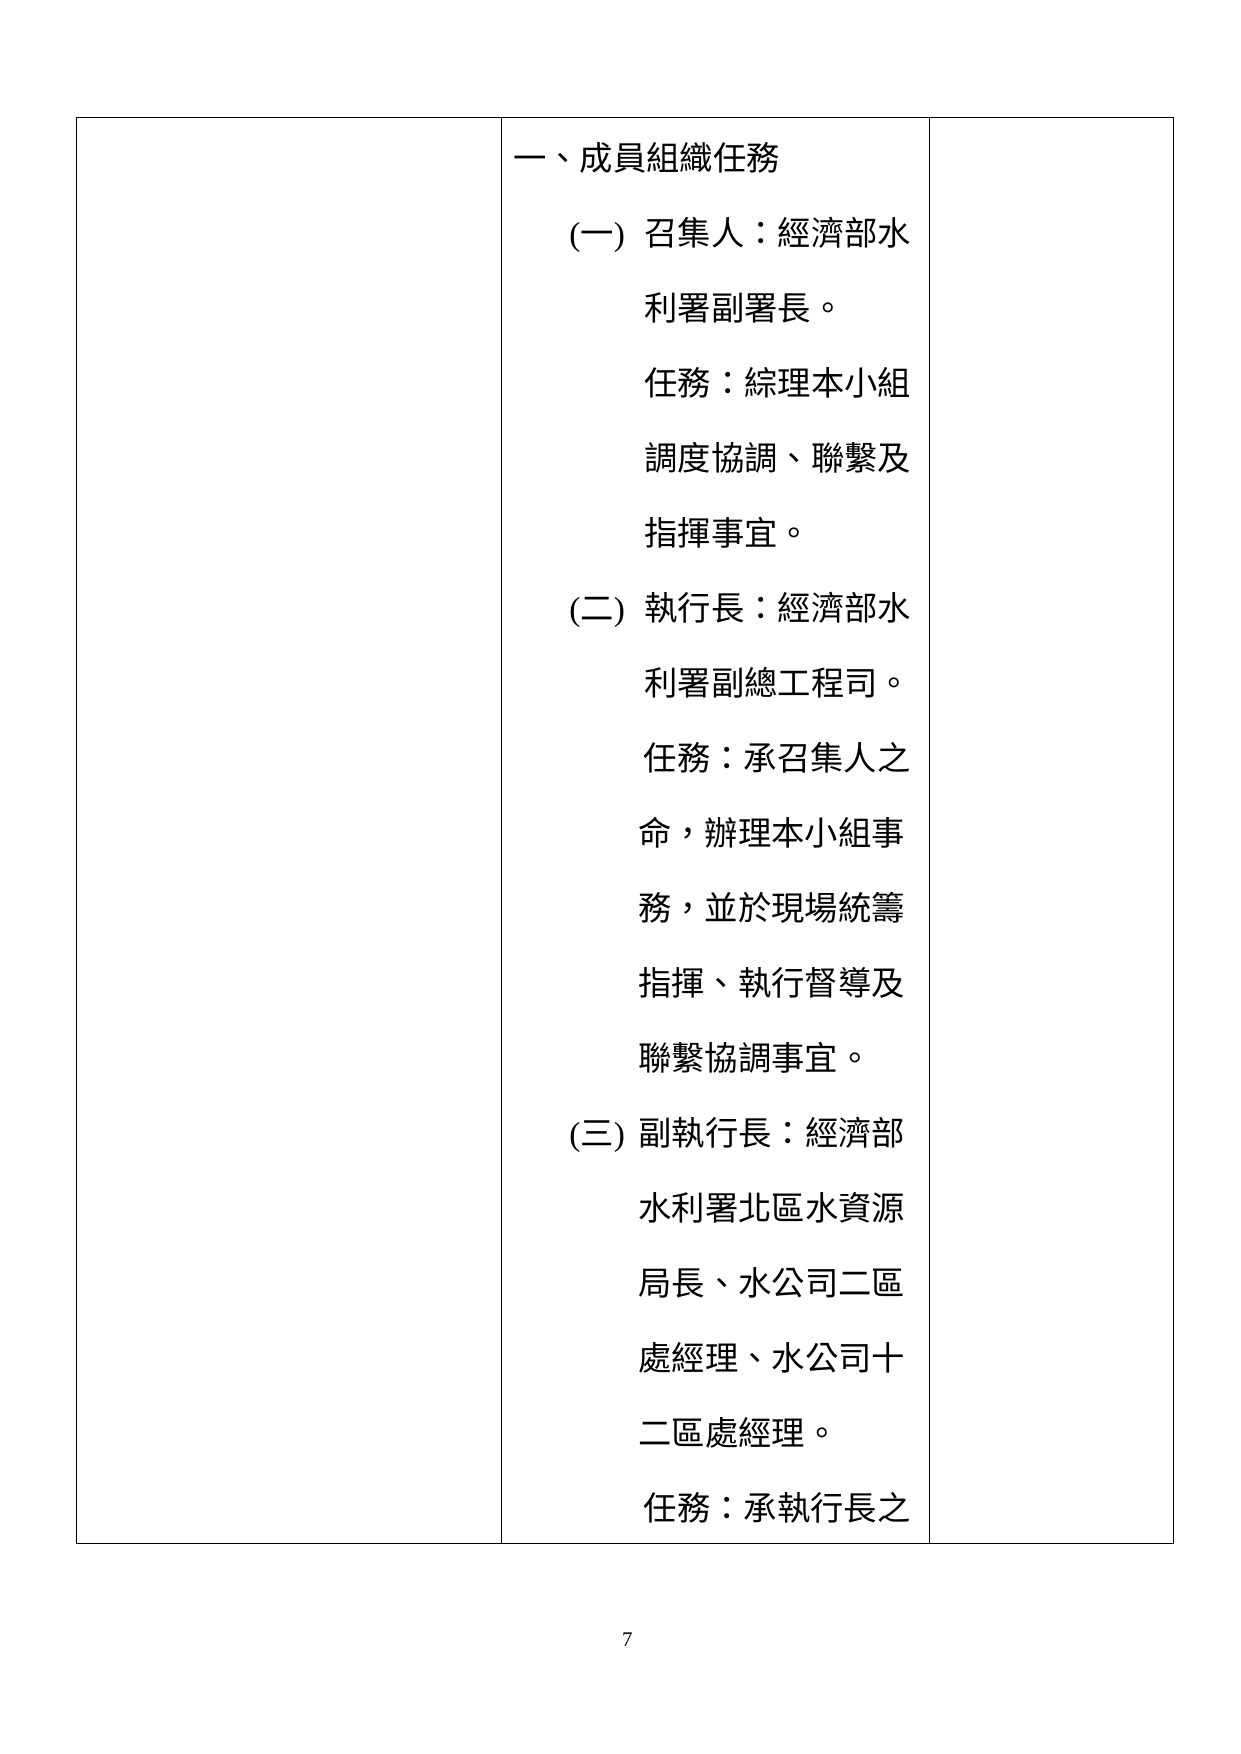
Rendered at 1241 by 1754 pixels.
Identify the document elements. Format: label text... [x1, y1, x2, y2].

table_cell [77, 118, 501, 1543]
table_cell 石門水庫供水協調緊急應變小組組織分工職掌 一、成員組織任務 召集人：經濟部水利署副署長。 任務：綜理本小組調度協調、聯繫及指揮事宜。 執行長：經濟部水利署副總工程司。 任務：承召集人之命，辦理本小組事務，並於現場統籌指揮、執行督導及聯繫協調事宜。 副執行長：經濟部水利署北區水資源局長、水公司二區處經理、水公司十二區處經理。 任務：承執行長之命，執行緊急應變事項。 秘書：經濟部水利署、台水公司、北區水資源局派兼若干人。 任務：承執行長之命，協助辦理小組幕僚作業。 小組成員： 水利署副署長一人。 水利署副總工程司一人。 水利署北區水資源局局長。 台水公司副總經理一人。 台水公司二區處經理。 台水公司十二區處經理。 臺北縣政府代表一人 桃園縣政府代表一人 任務： 石門水庫供水調度協調事項。 水源跨區調度協調事項。 板新、桃園地區自來水供水調度協調事項。 水源、供水有關之現場應變、協調聯繫及指揮事宜。 二、單位組織任務 經濟部水利署（北區水資源局） 任務： 水庫集水區相關水情資訊收集整理及傳遞。 水庫及其集水區水質濁度監測。 水庫操作及安全監測。 原水供應風險評估及預警作業。 原水調撥協調相關事宜。 台灣省自來水公司（第二及十二區管理處） 任務： 水庫下游各淨水場取水口水質及濁度監測。 清水供應風險評估及預警作業。 淨水場操作及供配水作業。 供水構造物與管路安全檢查及維護。 清水調撥協調相關業務事項。 水庫後池堰至鳶山堰之大漢溪河段水質濁度監測作業。 [502, 118, 929, 1543]
table_cell [930, 118, 1173, 1543]
